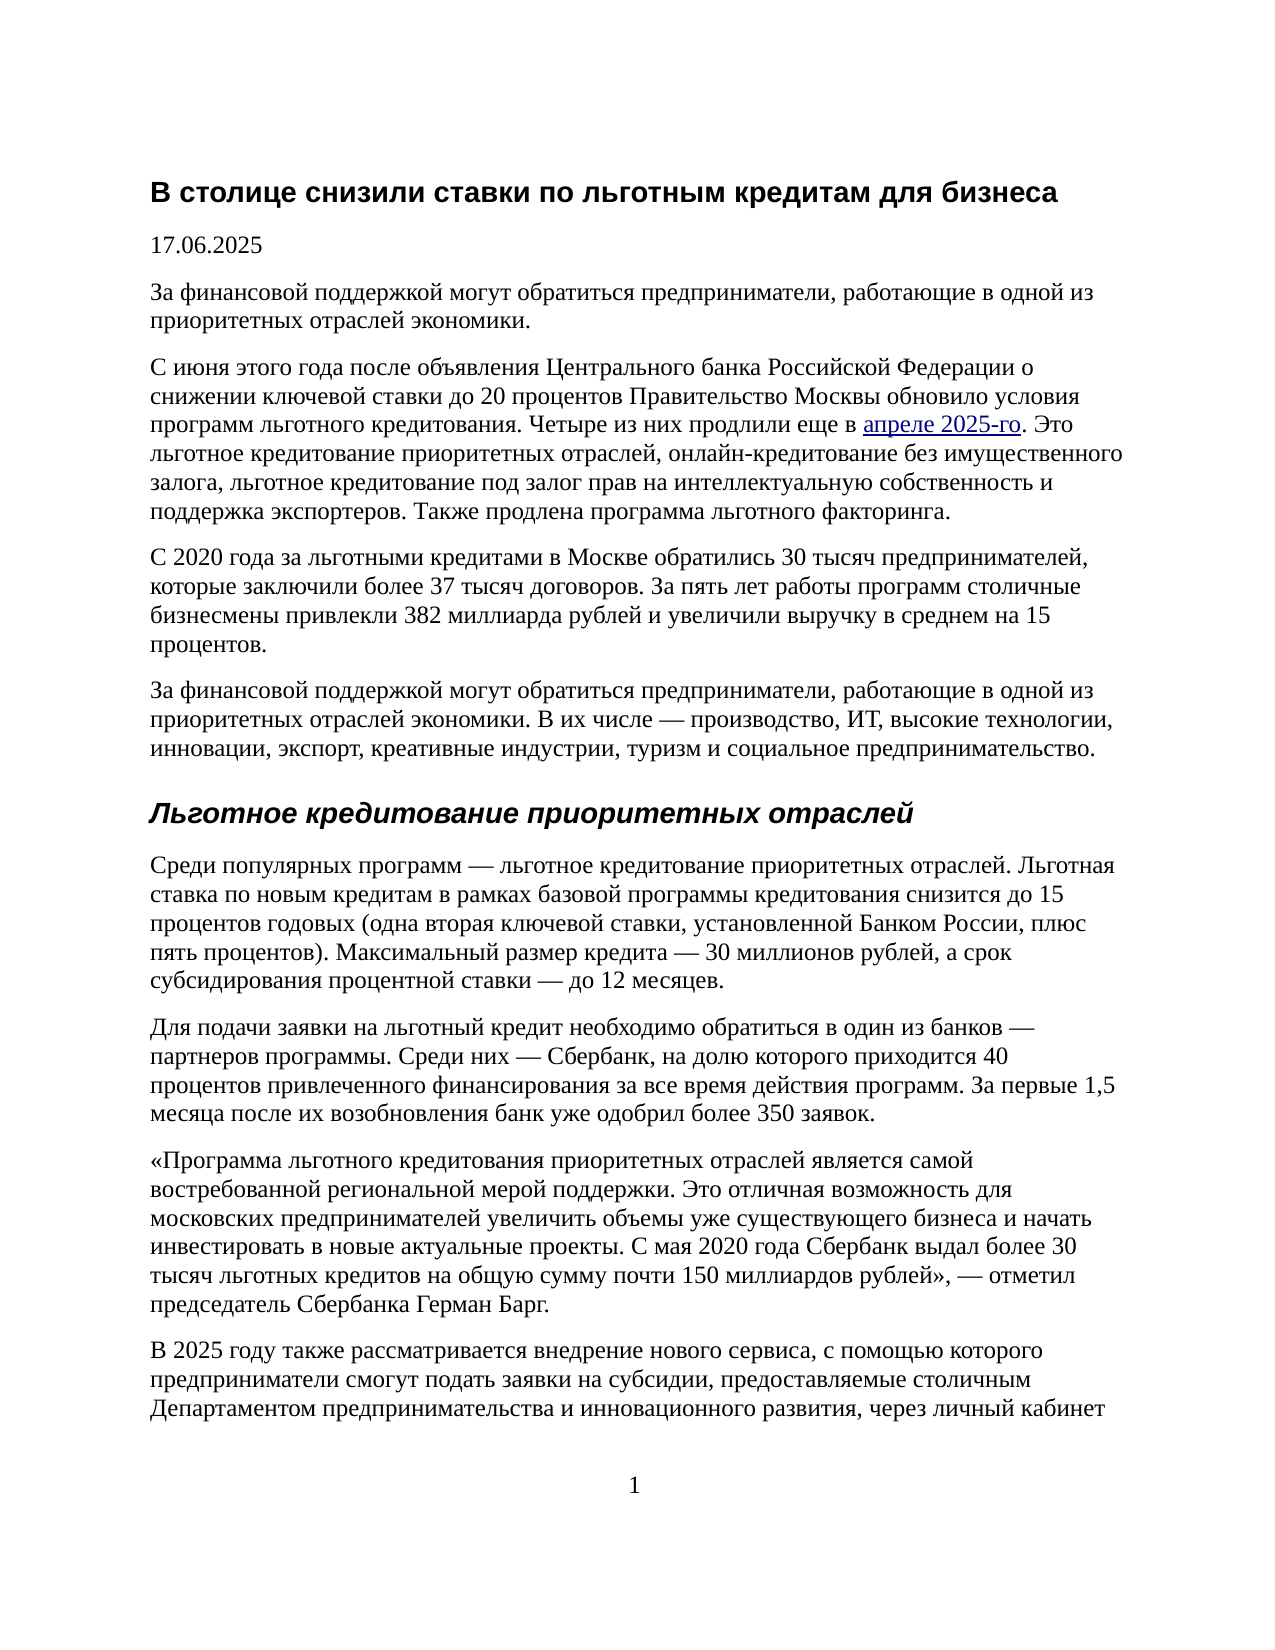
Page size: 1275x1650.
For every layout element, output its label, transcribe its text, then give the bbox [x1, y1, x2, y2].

text С июня этого года после объявления Центрального банка Российской Федерации о снижении ключевой ставки до 20 процентов Правительство Москвы обновило условия программ льготного кредитования. Четыре из них продлили еще в апреле 2025-го. Это льготное кредитование приоритетных отраслей, онлайн-кредитование без имущественного залога, льготное кредитование под залог прав на интеллектуальную собственность и поддержка экспортеров. Также продлена программа льготного факторинга. [150, 352, 1125, 524]
subtitle В столице снизили ставки по льготным кредитам для бизнеса [150, 175, 1125, 208]
text «Программа льготного кредитования приоритетных отраслей является самой востребованной региональной мерой поддержки. Это отличная возможность для московских предпринимателей увеличить объемы уже существующего бизнеса и начать инвестировать в новые актуальные проекты. С мая 2020 года Сбербанк выдал более 30 тысяч льготных кредитов на общую сумму почти 150 миллиардов рублей», — отметил председатель Сбербанка Герман Барг. [150, 1145, 1125, 1318]
text Для подачи заявки на льготный кредит необходимо обратиться в один из банков — партнеров программы. Среди них — Сбербанк, на долю которого приходится 40 процентов привлеченного финансирования за все время действия программ. За первые 1,5 месяца после их возобновления банк уже одобрил более 350 заявок. [150, 1012, 1125, 1127]
text Среди популярных программ — льготное кредитование приоритетных отраслей. Льготная ставка по новым кредитам в рамках базовой программы кредитования снизится до 15 процентов годовых (одна вторая ключевой ставки, установленной Банком России, плюс пять процентов). Максимальный размер кредита — 30 миллионов рублей, а срок субсидирования процентной ставки — до 12 месяцев. [150, 851, 1125, 994]
text За финансовой поддержкой могут обратиться предприниматели, работающие в одной из приоритетных отраслей экономики. В их числе — производство, ИТ, высокие технологии, инновации, экспорт, креативные индустрии, туризм и социальное предпринимательство. [150, 675, 1125, 762]
text С 2020 года за льготными кредитами в Москве обратились 30 тысяч предпринимателей, которые заключили более 37 тысяч договоров. За пять лет работы программ столичные бизнесмены привлекли 382 миллиарда рублей и увеличили выручку в среднем на 15 процентов. [150, 542, 1125, 657]
subtitle Льготное кредитование приоритетных отраслей [150, 796, 1125, 829]
text За финансовой поддержкой могут обратиться предприниматели, работающие в одной из приоритетных отраслей экономики. [150, 277, 1125, 334]
text В 2025 году также рассматривается внедрение нового сервиса, с помощью которого предприниматели смогут подать заявки на субсидии, предоставляемые столичным Департаментом предпринимательства и инновационного развития, через личный кабинет [150, 1336, 1125, 1422]
text 17.06.2025 [150, 230, 1125, 259]
